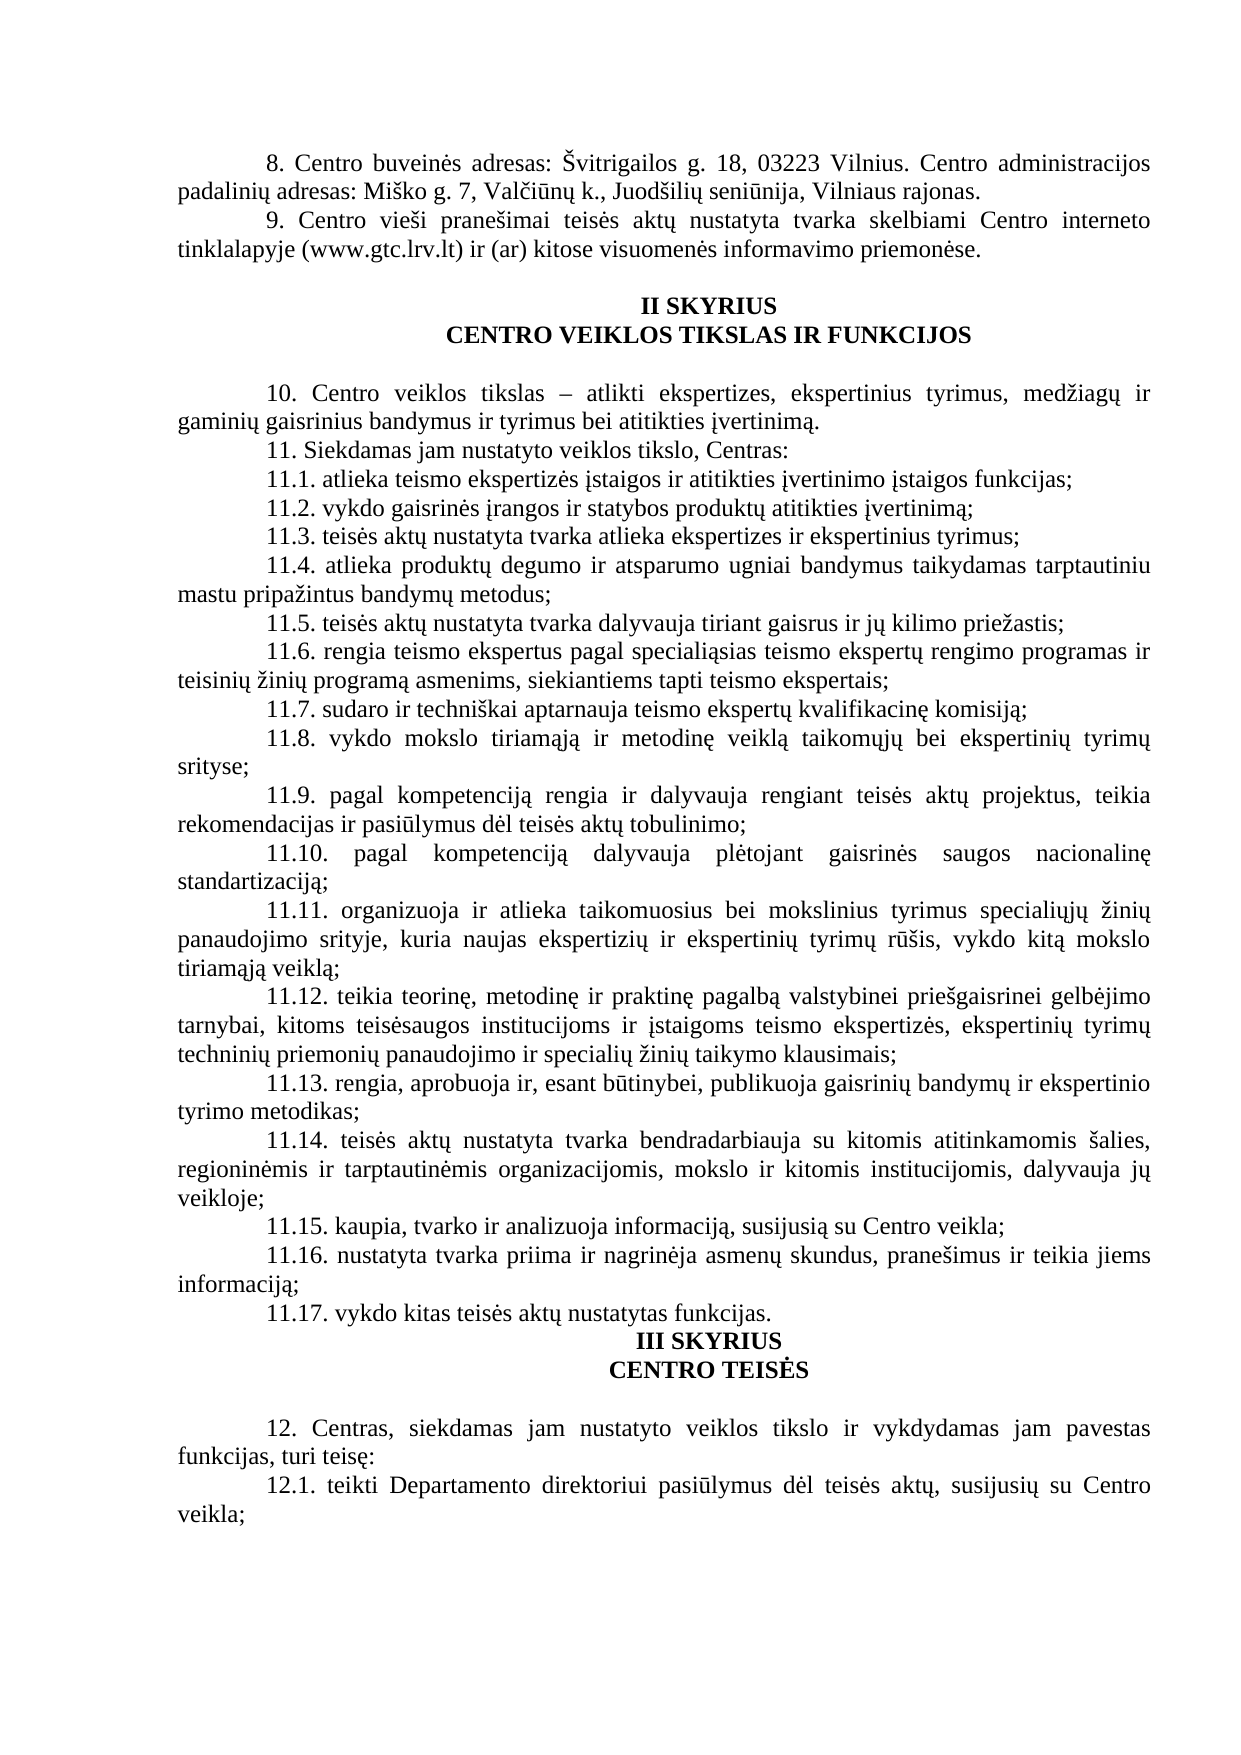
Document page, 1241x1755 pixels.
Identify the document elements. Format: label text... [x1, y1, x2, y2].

text 11.1. atlieka teismo ekspertizės įstaigos ir atitikties įvertinimo įstaigos funkcijas; [177, 464, 1152, 493]
text 11.4. atlieka produktų degumo ir atsparumo ugniai bandymus taikydamas tarptautiniu mastu pripažintus bandymų metodus; [177, 550, 1152, 608]
text 11.12. teikia teorinę, metodinę ir praktinę pagalbą valstybinei priešgaisrinei gelbėjimo tarnybai, kitoms teisėsaugos institucijoms ir įstaigoms teismo ekspertizės, ekspertinių tyrimų techninių priemonių panaudojimo ir specialių žinių taikymo klausimais; [177, 981, 1152, 1068]
text 11.15. kaupia, tvarko ir analizuoja informaciją, susijusią su Centro veikla; [177, 1211, 1152, 1240]
text 11.2. vykdo gaisrinės įrangos ir statybos produktų atitikties įvertinimą; [177, 493, 1152, 521]
text 11.14. teisės aktų nustatyta tvarka bendradarbiauja su kitomis atitinkamomis šalies, regioninėmis ir tarptautinėmis organizacijomis, mokslo ir kitomis institucijomis, dalyvauja jų veikloje; [177, 1125, 1152, 1211]
text 11.17. vykdo kitas teisės aktų nustatytas funkcijas. [177, 1298, 1152, 1326]
text 11.13. rengia, aprobuoja ir, esant būtinybei, publikuoja gaisrinių bandymų ir ekspertinio tyrimo metodikas; [177, 1068, 1152, 1125]
text 11.9. pagal kompetenciją rengia ir dalyvauja rengiant teisės aktų projektus, teikia rekomendacijas ir pasiūlymus dėl teisės aktų tobulinimo; [177, 780, 1152, 838]
text 10. Centro veiklos tikslas – atlikti ekspertizes, ekspertinius tyrimus, medžiagų ir gaminių gaisrinius bandymus ir tyrimus bei atitikties įvertinimą. [177, 378, 1152, 435]
text III SKYRIUS [177, 1326, 1152, 1355]
text 11.5. teisės aktų nustatyta tvarka dalyvauja tiriant gaisrus ir jų kilimo priežastis; [177, 608, 1152, 636]
text 11.6. rengia teismo ekspertus pagal specialiąsias teismo ekspertų rengimo programas ir teisinių žinių programą asmenims, siekiantiems tapti teismo ekspertais; [177, 636, 1152, 694]
text 11.10. pagal kompetenciją dalyvauja plėtojant gaisrinės saugos nacionalinę standartizaciją; [177, 838, 1152, 895]
text 11.7. sudaro ir techniškai aptarnauja teismo ekspertų kvalifikacinę komisiją; [177, 694, 1152, 723]
text 11.8. vykdo mokslo tiriamąją ir metodinę veiklą taikomųjų bei ekspertinių tyrimų srityse; [177, 723, 1152, 780]
text 11.11. organizuoja ir atlieka taikomuosius bei mokslinius tyrimus specialiųjų žinių panaudojimo srityje, kuria naujas ekspertizių ir ekspertinių tyrimų rūšis, vykdo kitą mokslo tiriamąją veiklą; [177, 895, 1152, 981]
text 12.1. teikti Departamento direktoriui pasiūlymus dėl teisės aktų, susijusių su Centro veikla; [177, 1470, 1152, 1528]
text CENTRO TEISĖS [177, 1355, 1152, 1384]
text CENTRO VEIKLOS TIKSLAS IR FUNKCIJOS [177, 320, 1152, 349]
text 9. Centro vieši pranešimai teisės aktų nustatyta tvarka skelbiami Centro interneto tinklalapyje (www.gtc.lrv.lt) ir (ar) kitose visuomenės informavimo priemonėse. [177, 205, 1152, 263]
text 11.16. nustatyta tvarka priima ir nagrinėja asmenų skundus, pranešimus ir teikia jiems informaciją; [177, 1240, 1152, 1298]
text 11.3. teisės aktų nustatyta tvarka atlieka ekspertizes ir ekspertinius tyrimus; [177, 521, 1152, 550]
text 8. Centro buveinės adresas: Švitrigailos g. 18, 03223 Vilnius. Centro administracijos padalinių adresas: Miško g. 7, Valčiūnų k., Juodšilių seniūnija, Vilniaus rajonas. [177, 148, 1152, 205]
text II SKYRIUS [177, 291, 1152, 320]
text 12. Centras, siekdamas jam nustatyto veiklos tikslo ir vykdydamas jam pavestas funkcijas, turi teisę: [177, 1413, 1152, 1470]
text 11. Siekdamas jam nustatyto veiklos tikslo, Centras: [177, 435, 1152, 464]
